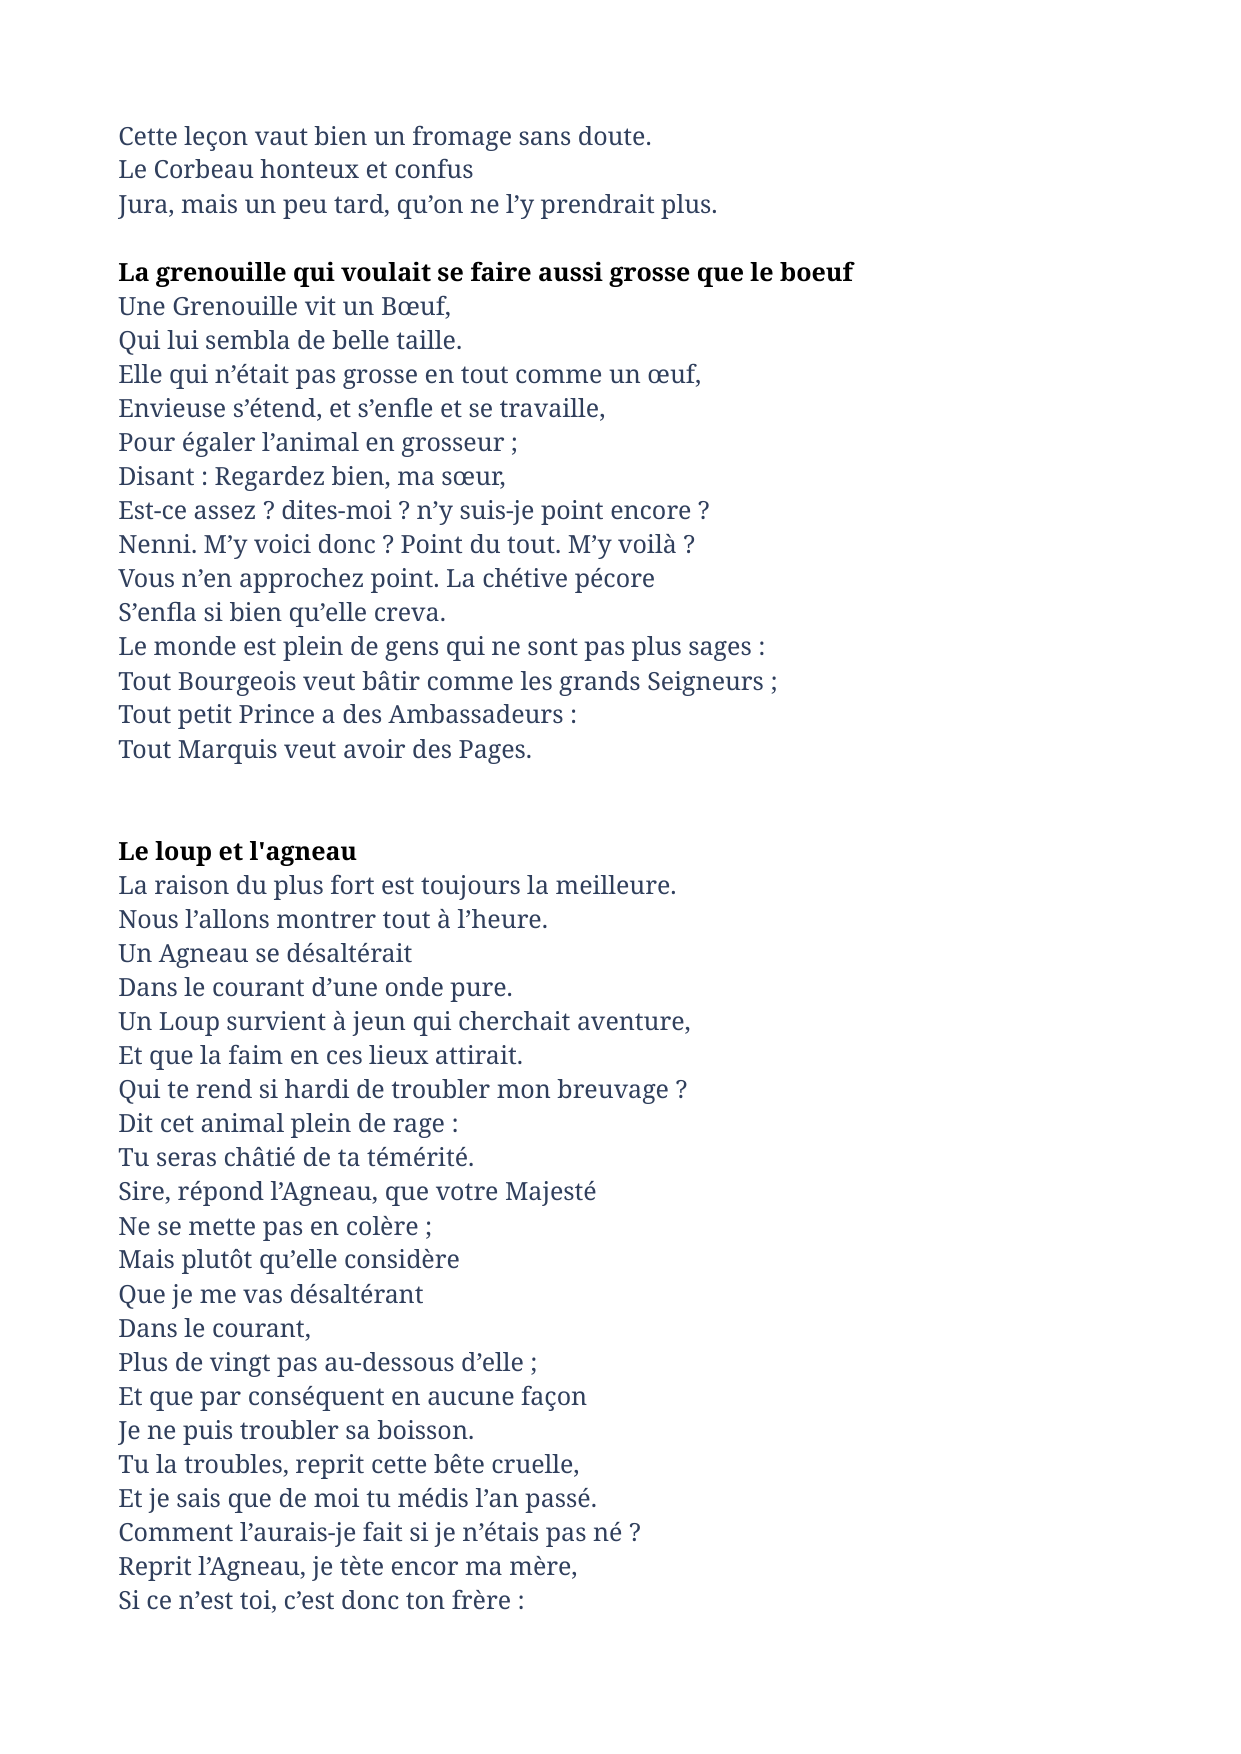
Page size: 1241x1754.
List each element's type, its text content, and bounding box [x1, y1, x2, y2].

text Une Grenouille vit un Bœuf, Qui lui sembla de belle taille. Elle qui n’était pas grosse en tout comme un œuf, Envieuse s’étend, et s’enfle et se travaille, Pour égaler l’animal en grosseur ; Disant : Regardez bien, ma sœur, Est-ce assez ? dites-moi ? n’y suis-je point encore ? Nenni. M’y voici donc ? Point du tout. M’y voilà ? Vous n’en approchez point. La chétive pécore S’enfla si bien qu’elle creva. Le monde est plein de gens qui ne sont pas plus sages : Tout Bourgeois veut bâtir comme les grands Seigneurs ; Tout petit Prince a des Ambassadeurs : Tout Marquis veut avoir des Pages. [118, 288, 1122, 765]
text Le loup et l'agneau La raison du plus fort est toujours la meilleure. Nous l’allons montrer tout à l’heure. Un Agneau se désaltérait Dans le courant d’une onde pure. Un Loup survient à jeun qui cherchait aventure, Et que la faim en ces lieux attirait. Qui te rend si hardi de troubler mon breuvage ? Dit cet animal plein de rage : Tu seras châtié de ta témérité. Sire, répond l’Agneau, que votre Majesté Ne se mette pas en colère ; Mais plutôt qu’elle considère Que je me vas désaltérant Dans le courant, Plus de vingt pas au-dessous d’elle ; Et que par conséquent en aucune façon Je ne puis troubler sa boisson. Tu la troubles, reprit cette bête cruelle, Et je sais que de moi tu médis l’an passé. Comment l’aurais-je fait si je n’étais pas né ? Reprit l’Agneau, je tète encor ma mère, Si ce n’est toi, c’est donc ton frère : [118, 833, 1122, 1617]
text La grenouille qui voulait se faire aussi grosse que le boeuf [118, 254, 1122, 288]
text Cette leçon vaut bien un fromage sans doute. Le Corbeau honteux et confus Jura, mais un peu tard, qu’on ne l’y prendrait plus. [118, 118, 1122, 220]
